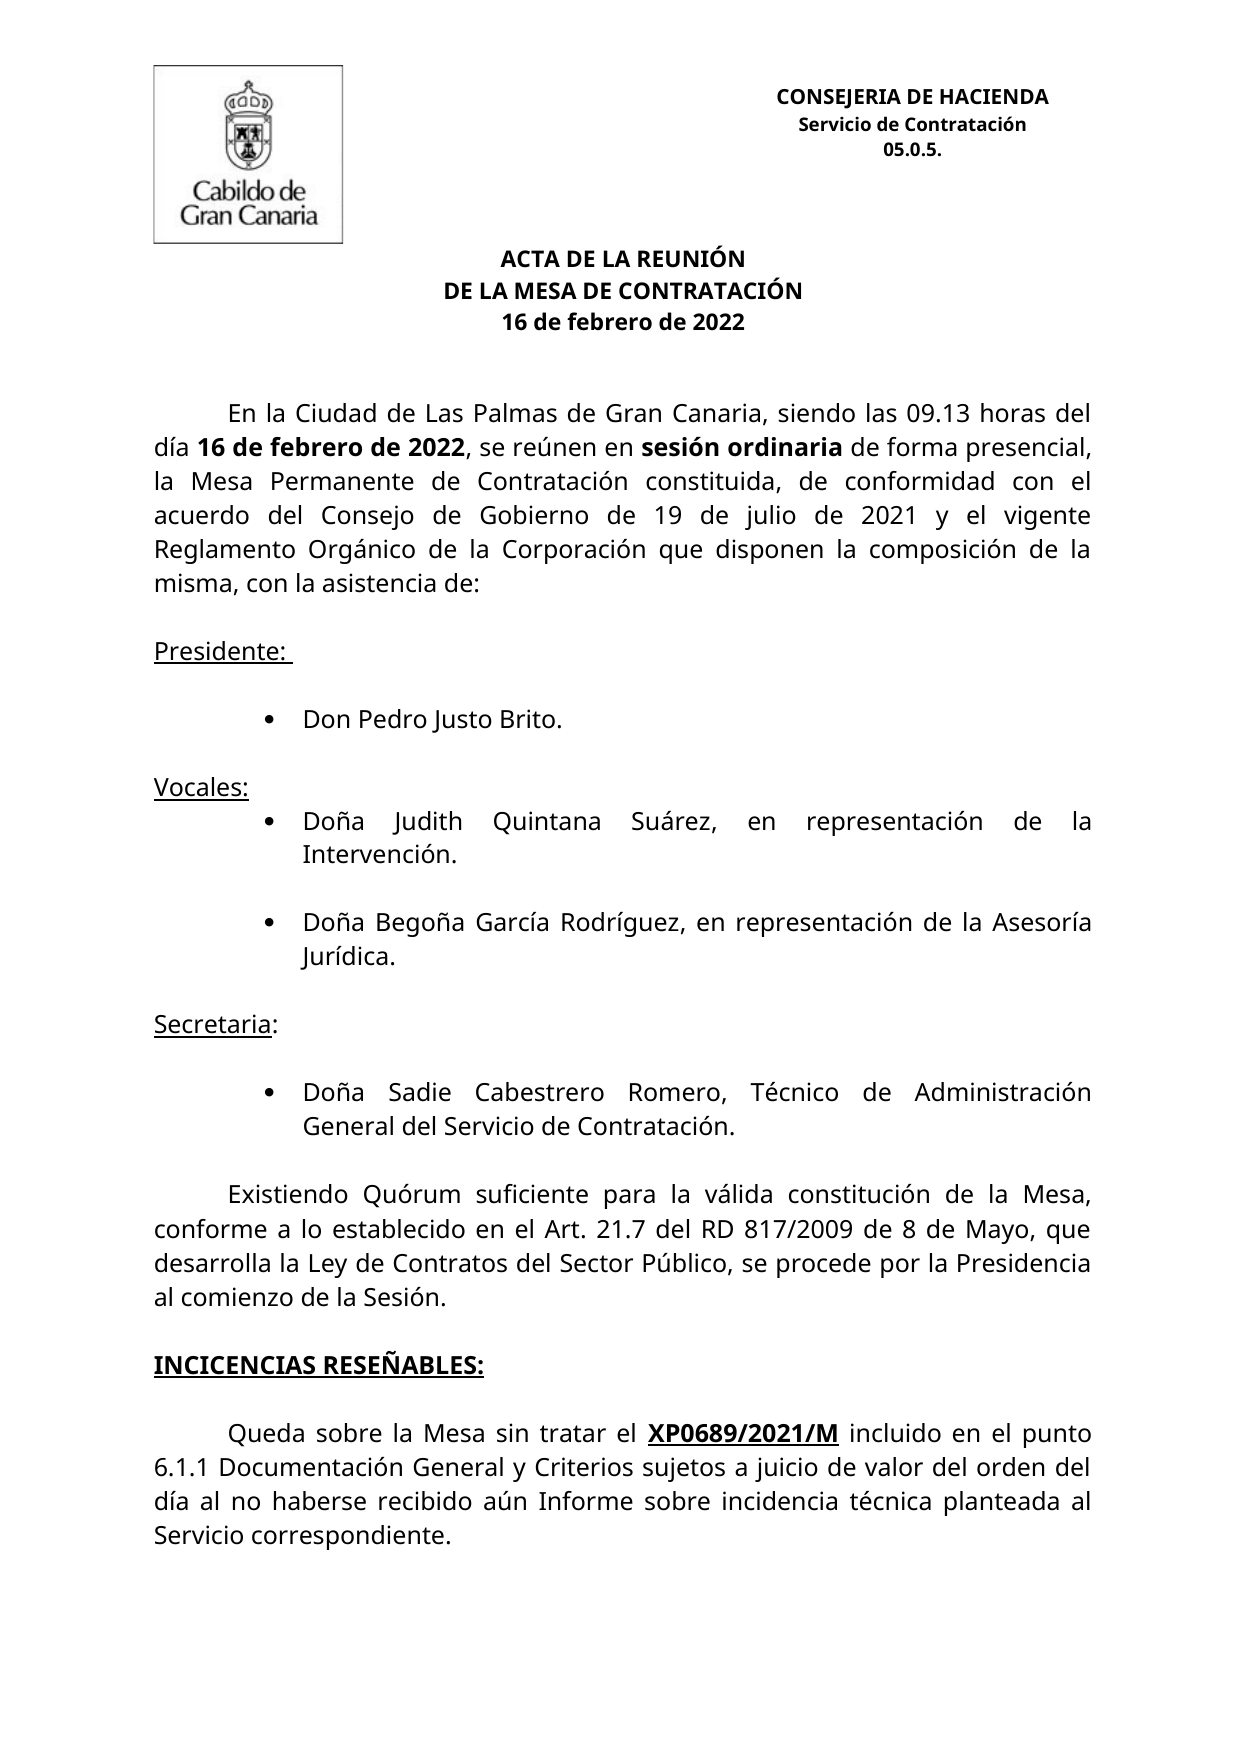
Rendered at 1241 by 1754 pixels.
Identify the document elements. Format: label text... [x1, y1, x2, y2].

list Don Pedro Justo Brito. [265, 702, 1093, 736]
text En la Ciudad de Las Palmas de Gran Canaria, siendo las 09.13 horas del día 16 de febrero de 2022, se reúnen en sesión ordinaria de forma presencial, la Mesa Permanente de Contratación constituida, de conformidad con el acuerdo del Consejo de Gobierno de 19 de julio de 2021 y el vigente Reglamento Orgánico de la Corporación que disponen la composición de la misma, con la asistencia de: [153, 395, 1093, 599]
text Vocales: [153, 770, 1093, 804]
list Doña Begoña García Rodríguez, en representación de la Asesoría Jurídica. [265, 905, 1093, 973]
list Doña Sadie Cabestrero Romero, Técnico de Administración General del Servicio de Contratación. [265, 1075, 1093, 1143]
text Presidente: [153, 634, 1093, 668]
text INCICENCIAS RESEÑABLES: [153, 1347, 1093, 1382]
text Existiendo Quórum suficiente para la válida constitución de la Mesa, conforme a lo establecido en el Art. 21.7 del RD 817/2009 de 8 de Mayo, que desarrolla la Ley de Contratos del Sector Público, se procede por la Presidencia al comienzo de la Sesión. [153, 1177, 1093, 1313]
picture [153, 65, 344, 244]
list Doña Judith Quintana Suárez, en representación de la Intervención. [265, 804, 1093, 871]
text Secretaria: [153, 1007, 1093, 1041]
text Queda sobre la Mesa sin tratar el XP0689/2021/M incluido en el punto 6.1.1 Documentación General y Criterios sujetos a juicio de valor del orden del día al no haberse recibido aún Informe sobre incidencia técnica planteada al Servicio correspondiente. [153, 1416, 1093, 1552]
